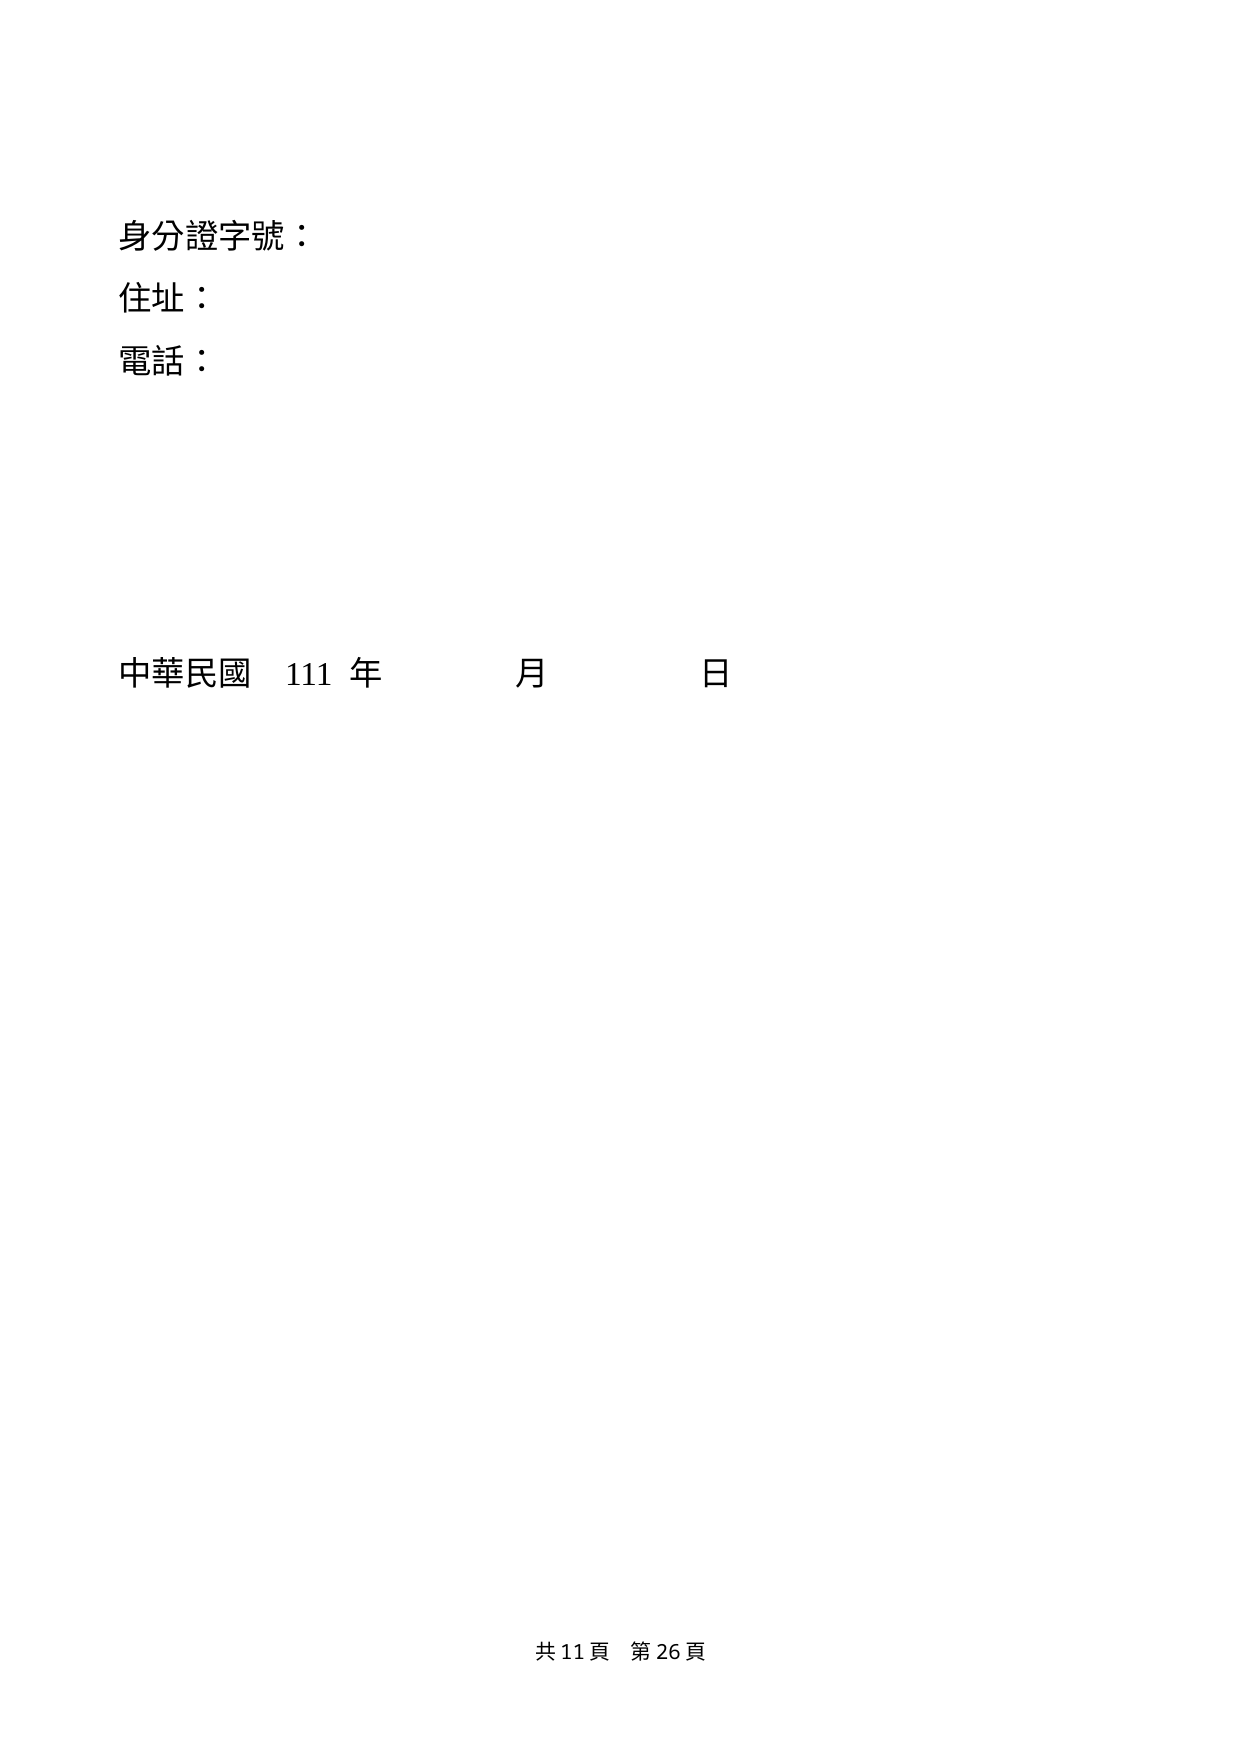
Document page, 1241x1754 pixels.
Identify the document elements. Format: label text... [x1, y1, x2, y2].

text 中華民國 111 年 月 日 [118, 629, 1122, 692]
text 身分證字號： [118, 192, 1122, 254]
text 電話： [118, 317, 1122, 379]
text 住址： [118, 254, 1122, 317]
